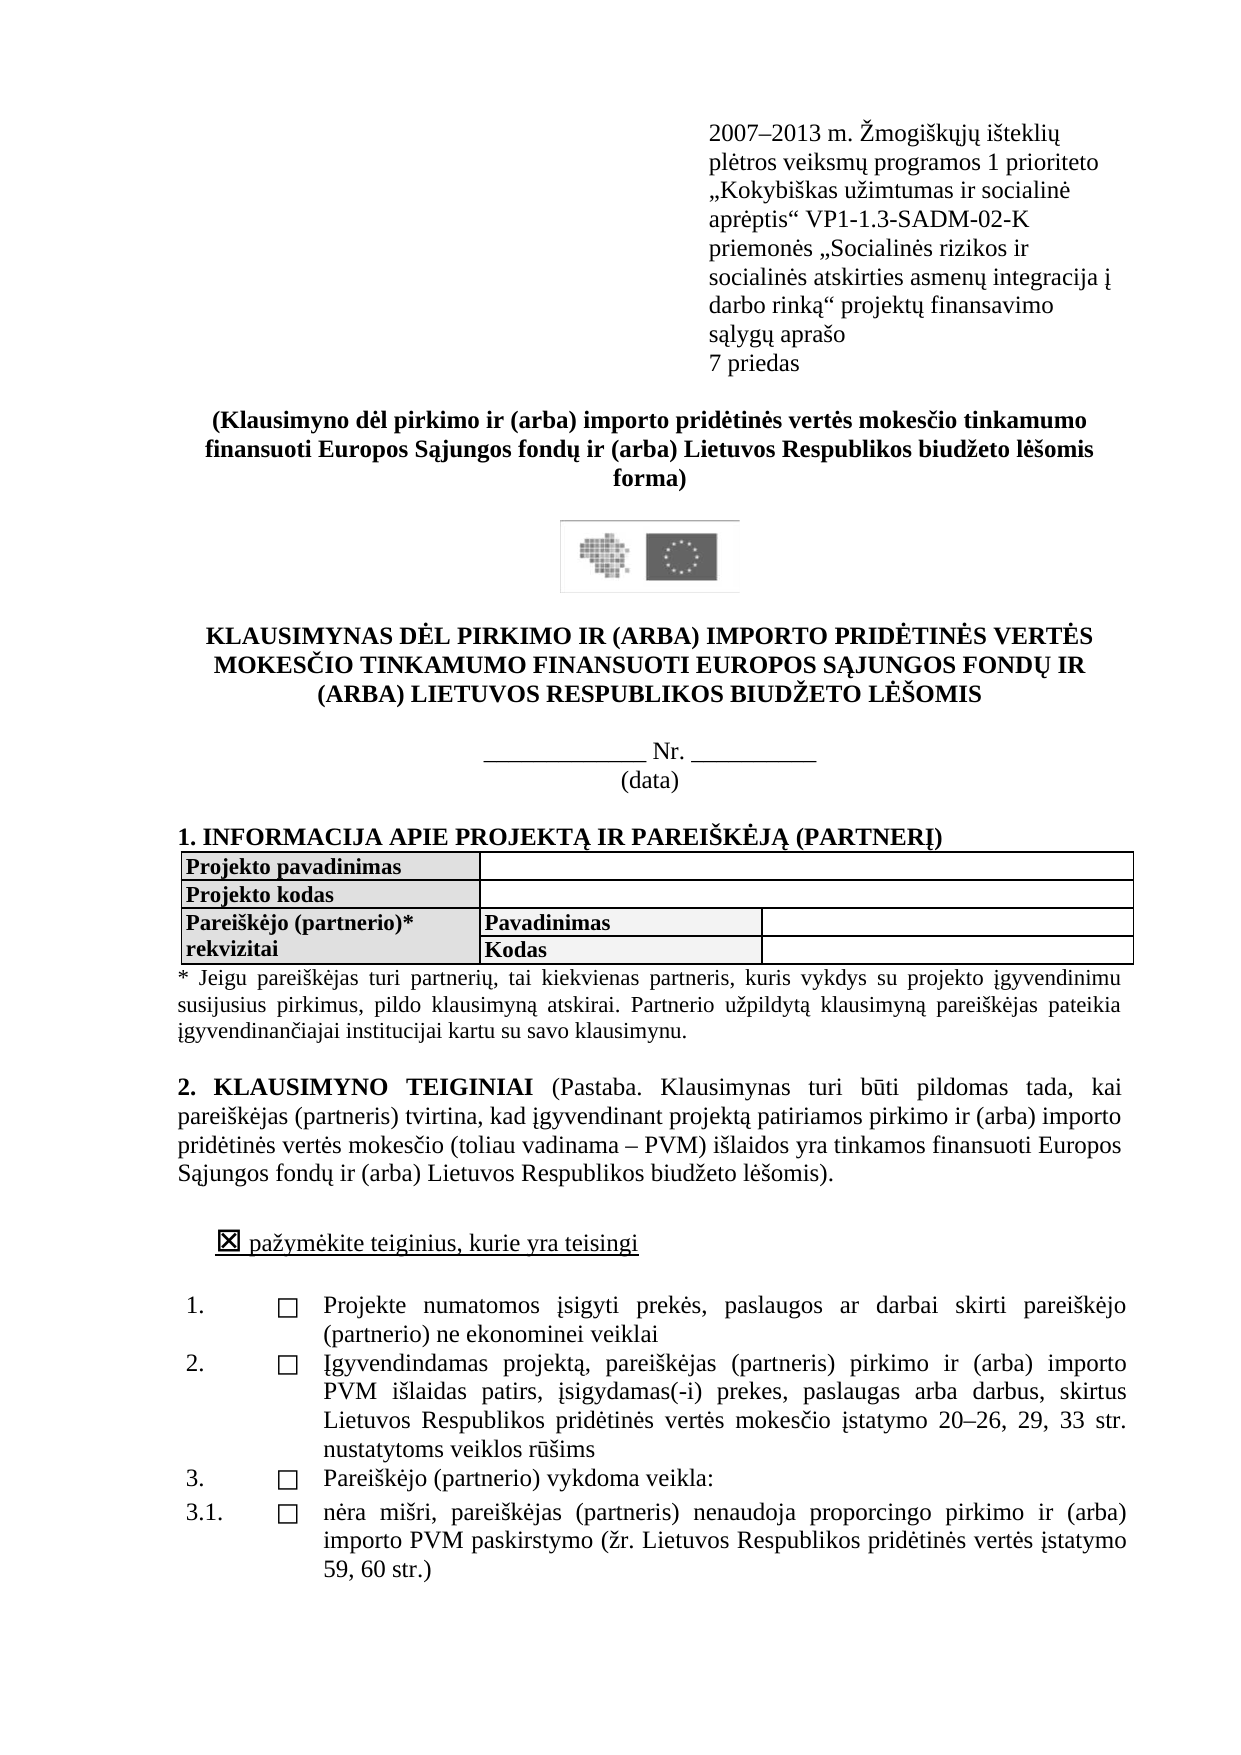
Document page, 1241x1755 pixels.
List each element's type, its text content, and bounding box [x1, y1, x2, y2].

table_cell ⬜[] [256, 1348, 319, 1463]
text 1. INFORMACIJA APIE PROJEKTĄ IR PAREIŠKĖJĄ (PARTNERĮ) [177, 822, 1122, 851]
text darbo rinką“ projektų finansavimo [177, 291, 1122, 319]
table_cell Pareiškėjo (partnerio)* rekvizitai [182, 909, 479, 963]
text KLAUSIMYNAS DĖL PIRKIMO IR (ARBA) IMPORTO PRIDĖTINĖS VERTĖS MOKESČIO TINKAMUMO FINANSUOTI EUROPOS SĄJUNGOS FONDŲ IR (ARBA) LIETUVOS RESPUBLIKOS BIUDŽETO LĖŠOMIS [177, 621, 1122, 707]
text _____________ Nr. __________ [177, 736, 1122, 765]
table_header Projekte numatomos įsigyti prekės, paslaugos ar darbai skirti pareiškėjo (partnerio) ne ekonominei veiklai [319, 1290, 1131, 1348]
text aprėptis“ VP1-1.3-SADM-02-K [177, 204, 1122, 233]
text * Jeigu pareiškėjas turi partnerių, tai kiekvienas partneris, kuris vykdys su projekto įgyvendinimu susijusius pirkimus, pildo klausimyną atskirai. Partnerio užpildytą klausimyną pareiškėjas pateikia įgyvendinančiajai institucijai kartu su savo klausimynu. [177, 964, 1122, 1043]
table_cell Projekto kodas [182, 881, 479, 907]
text 7 priedas [177, 348, 1122, 377]
text 2. KLAUSIMYNO TEIGINIAI (Pastaba. Klausimynas turi būti pildomas tada, kai pareiškėjas (partneris) tvirtina, kad įgyvendinant projektą patiriamos pirkimo ir (arba) importo pridėtinės vertės mokesčio (toliau vadinama – PVM) išlaidos yra tinkamos finansuoti Europos Sąjungos fondų ir (arba) Lietuvos Respublikos biudžeto lėšomis). [177, 1072, 1122, 1187]
table_cell 3.1. [181, 1497, 256, 1583]
table_cell nėra mišri, pareiškėjas (partneris) nenaudoja proporcingo pirkimo ir (arba) importo PVM paskirstymo (žr. Lietuvos Respublikos pridėtinės vertės įstatymo 59, 60 str.) [319, 1497, 1131, 1583]
table_header 1. [181, 1290, 256, 1348]
text ⊠[X] pažymėkite teiginius, kurie yra teisingi [215, 1216, 1122, 1261]
table_cell 2. [181, 1348, 256, 1463]
table_cell Pareiškėjo (partnerio) vykdoma veikla: [319, 1463, 1131, 1497]
text sąlygų aprašo [177, 319, 1122, 348]
table_header Projekto pavadinimas [182, 853, 479, 879]
table_cell [763, 937, 1133, 963]
text (Klausimyno dėl pirkimo ir (arba) importo pridėtinės vertės mokesčio tinkamumo finansuoti Europos Sąjungos fondų ir (arba) Lietuvos Respublikos biudžeto lėšomis forma) [177, 406, 1122, 492]
table_header [481, 853, 1133, 879]
table_cell [481, 881, 1133, 907]
text (data) [177, 765, 1122, 794]
text „Kokybiškas užimtumas ir socialinė [177, 176, 1122, 204]
table_cell [763, 909, 1133, 935]
text 2007–2013 m. Žmogiškųjų išteklių [177, 118, 1122, 147]
table_cell Pavadinimas [481, 909, 761, 935]
table_cell 3. [181, 1463, 256, 1497]
table_header ⬜[] [256, 1290, 319, 1348]
text priemonės „Socialinės rizikos ir [177, 233, 1122, 262]
table_cell ⬜[] [256, 1497, 319, 1583]
text plėtros veiksmų programos 1 prioriteto [177, 147, 1122, 176]
table_cell Kodas [481, 937, 761, 963]
text socialinės atskirties asmenų integracija į [177, 262, 1122, 291]
table_cell ⬜[] [256, 1463, 319, 1497]
table_cell Įgyvendindamas projektą, pareiškėjas (partneris) pirkimo ir (arba) importo PVM išlaidas patirs, įsigydamas(-i) prekes, paslaugas arba darbus, skirtus Lietuvos Respublikos pridėtinės vertės mokesčio įstatymo 20–26, 29, 33 str. nustatytoms veiklos rūšims [319, 1348, 1131, 1463]
